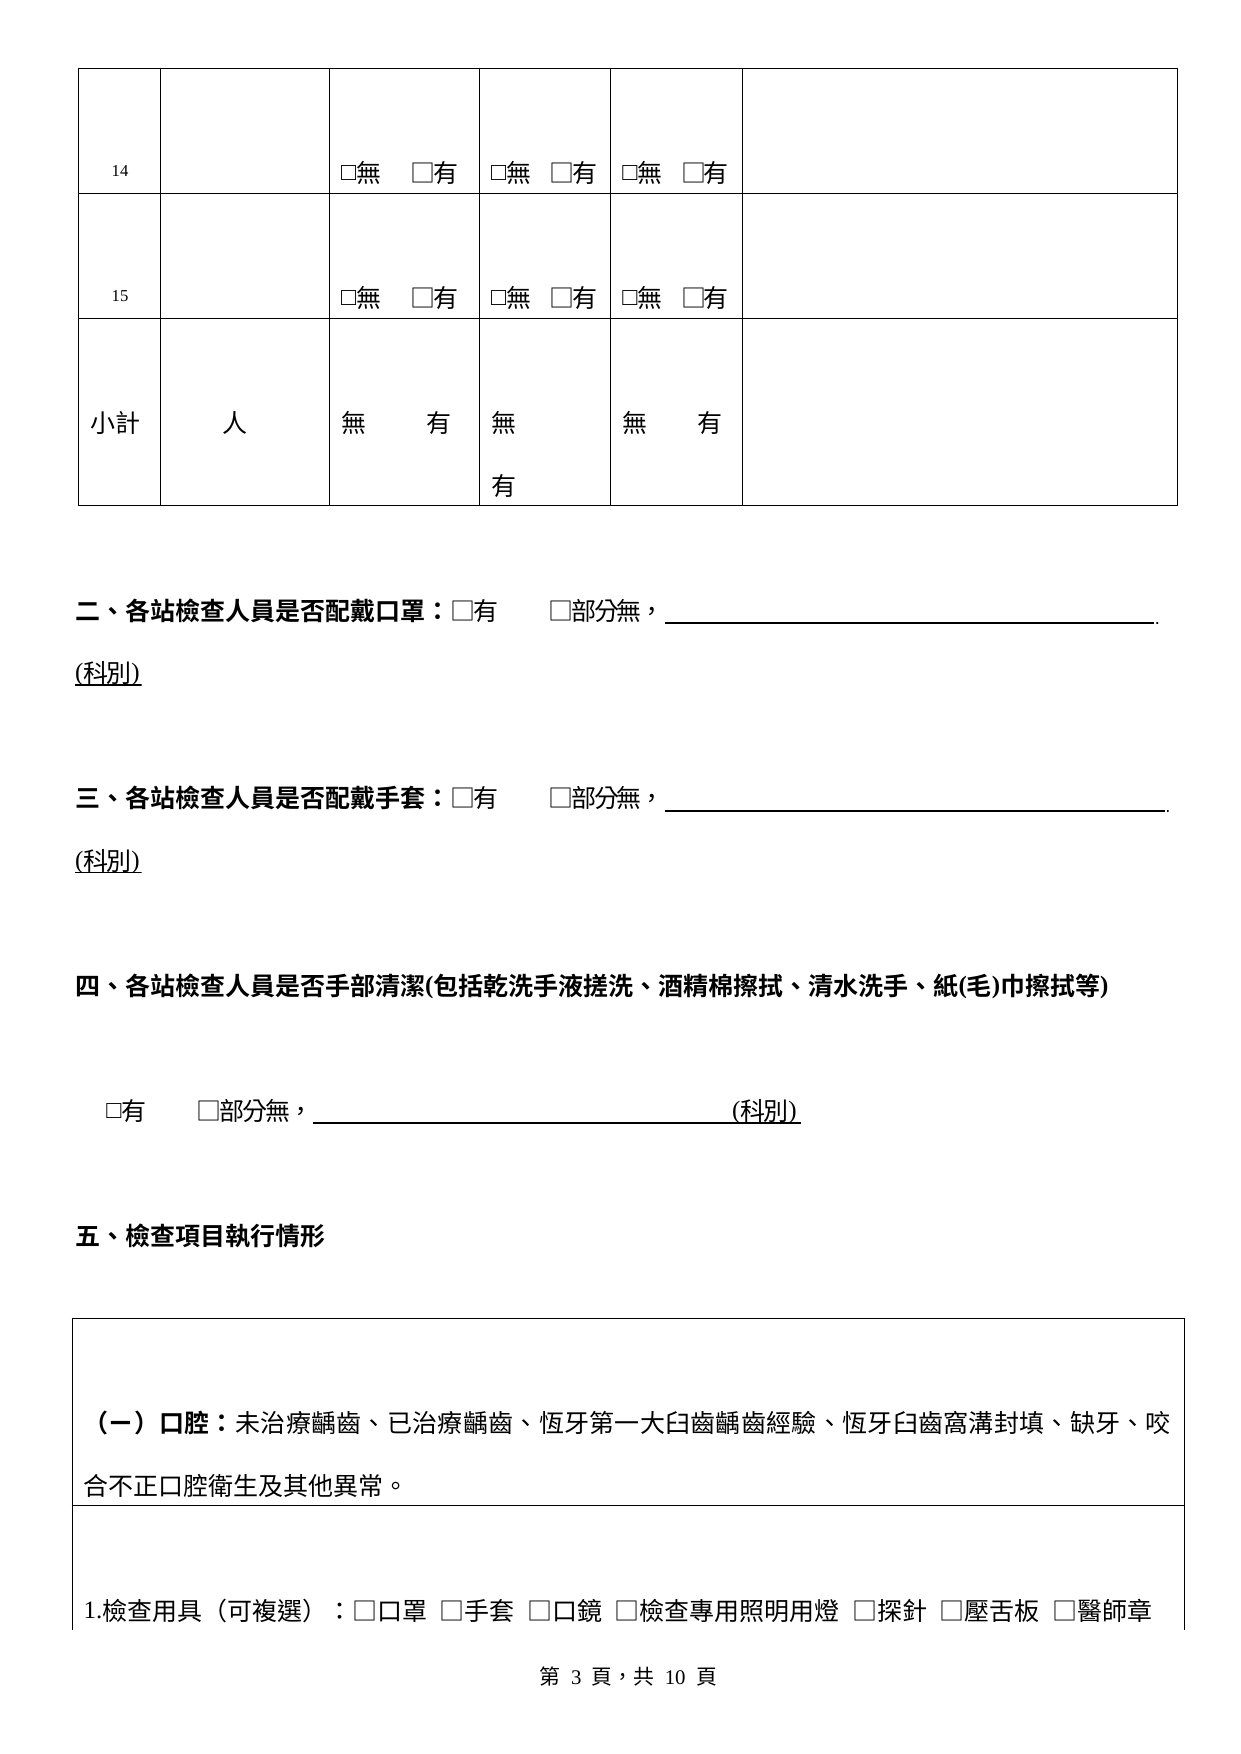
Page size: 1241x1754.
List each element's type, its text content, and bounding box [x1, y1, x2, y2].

table_cell 無 有 [480, 319, 610, 505]
text 二、各站檢查人員是否配戴口罩：□有 □部分無， (科別) [75, 568, 1181, 693]
table_cell 人 [161, 319, 329, 505]
table_cell 1.檢查用具（可複選）：□口罩 □手套 □口鏡 □檢查專用照明用燈 □探針 □壓舌板 □醫師章 [73, 1506, 1184, 1630]
table_header （ㄧ）口腔：未治療齲齒、已治療齲齒、恆牙第一大臼齒齲齒經驗、恆牙臼齒窩溝封填、缺牙、咬合不正口腔衛生及其他異常。 [73, 1319, 1184, 1505]
text 三、各站檢查人員是否配戴手套：□有 □部分無， (科別) [75, 755, 1181, 880]
table_cell [743, 319, 1177, 505]
table_cell □無 □有 [611, 194, 742, 318]
table_cell [743, 194, 1177, 318]
table_cell 無 有 [611, 319, 742, 505]
table_cell [743, 69, 1177, 193]
text 四、各站檢查人員是否手部清潔(包括乾洗手液搓洗、酒精棉擦拭、清水洗手、紙(毛)巾擦拭等) [75, 943, 1181, 1005]
table_cell [161, 69, 329, 193]
table_cell □無 □有 [330, 194, 479, 318]
table_cell □無 □有 [330, 69, 479, 193]
text 五、檢查項目執行情形 [75, 1193, 1181, 1255]
table_cell 15 [79, 194, 160, 318]
table_cell [161, 194, 329, 318]
table_cell □無 □有 [480, 194, 610, 318]
table_cell 無 有 [330, 319, 479, 505]
table_cell 14 [79, 69, 160, 193]
text □有 □部分無， (科別) [75, 1068, 1181, 1130]
table_cell □無 □有 [611, 69, 742, 193]
table_cell □無 □有 [480, 69, 610, 193]
table_cell 小計 [79, 319, 160, 505]
